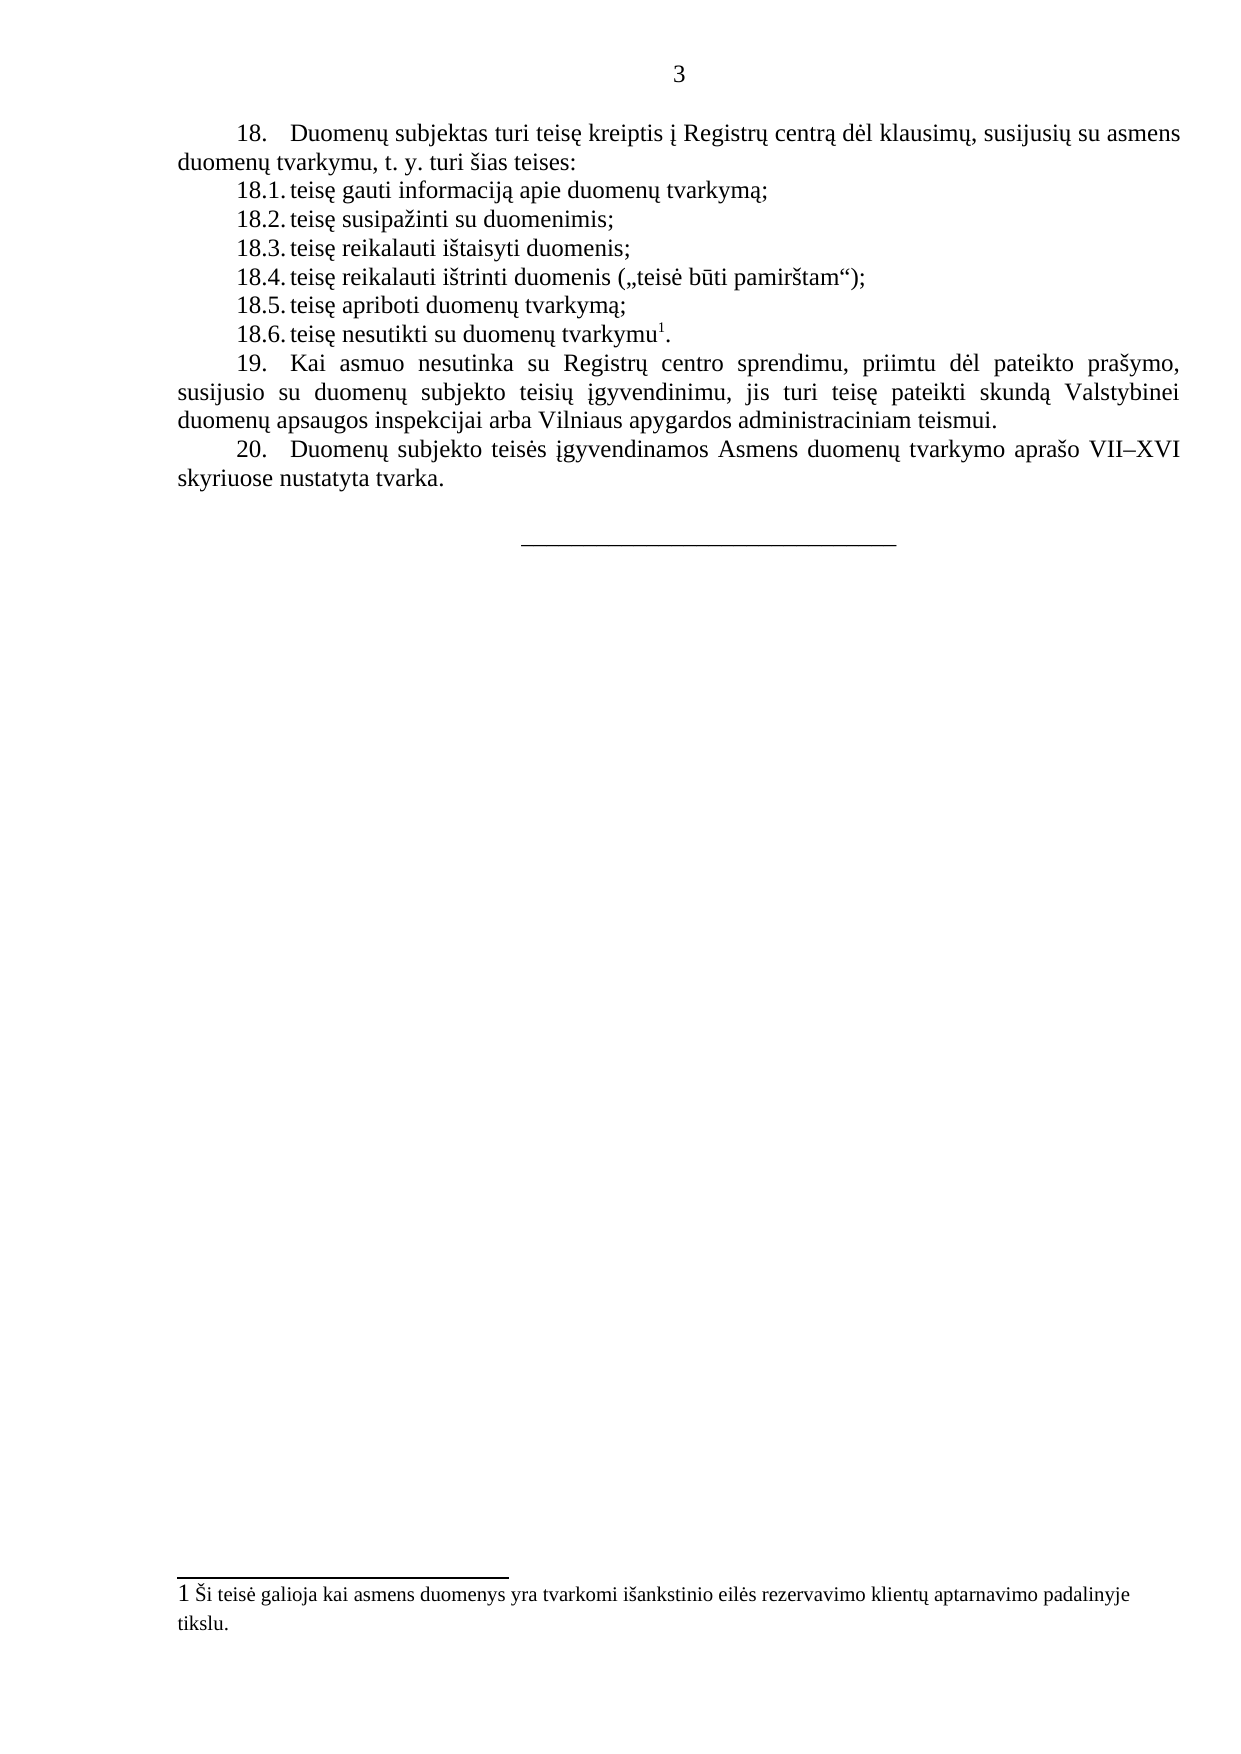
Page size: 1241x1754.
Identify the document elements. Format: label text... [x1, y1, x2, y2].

text 18.3. teisę reikalauti ištaisyti duomenis; [177, 233, 1181, 262]
text 18.6. teisę nesutikti su duomenų tvarkymu. [177, 319, 1181, 348]
text 19. Kai asmuo nesutinka su Registrų centro sprendimu, priimtu dėl pateikto prašymo, susijusio su duomenų subjekto teisių įgyvendinimu, jis turi teisę pateikti skundą Valstybinei duomenų apsaugos inspekcijai arba Vilniaus apygardos administraciniam teismui. [177, 348, 1181, 434]
text 18.4. teisę reikalauti ištrinti duomenis („teisė būti pamirštam“); [177, 262, 1181, 291]
text 18.2. teisę susipažinti su duomenimis; [177, 204, 1181, 233]
text Ši teisė galioja kai asmens duomenys yra tvarkomi išankstinio eilės rezervavimo klientų aptarnavimo padalinyje tikslu. [177, 1578, 1181, 1636]
text 18.5. teisę apriboti duomenų tvarkymą; [177, 291, 1181, 319]
text 18.1. teisę gauti informaciją apie duomenų tvarkymą; [177, 176, 1181, 204]
text ______________________________ [236, 521, 1181, 549]
text 18. Duomenų subjektas turi teisę kreiptis į Registrų centrą dėl klausimų, susijusių su asmens duomenų tvarkymu, t. y. turi šias teises: [177, 118, 1181, 176]
text 20. Duomenų subjekto teisės įgyvendinamos Asmens duomenų tvarkymo aprašo VII–XVI skyriuose nustatyta tvarka. [177, 434, 1181, 492]
